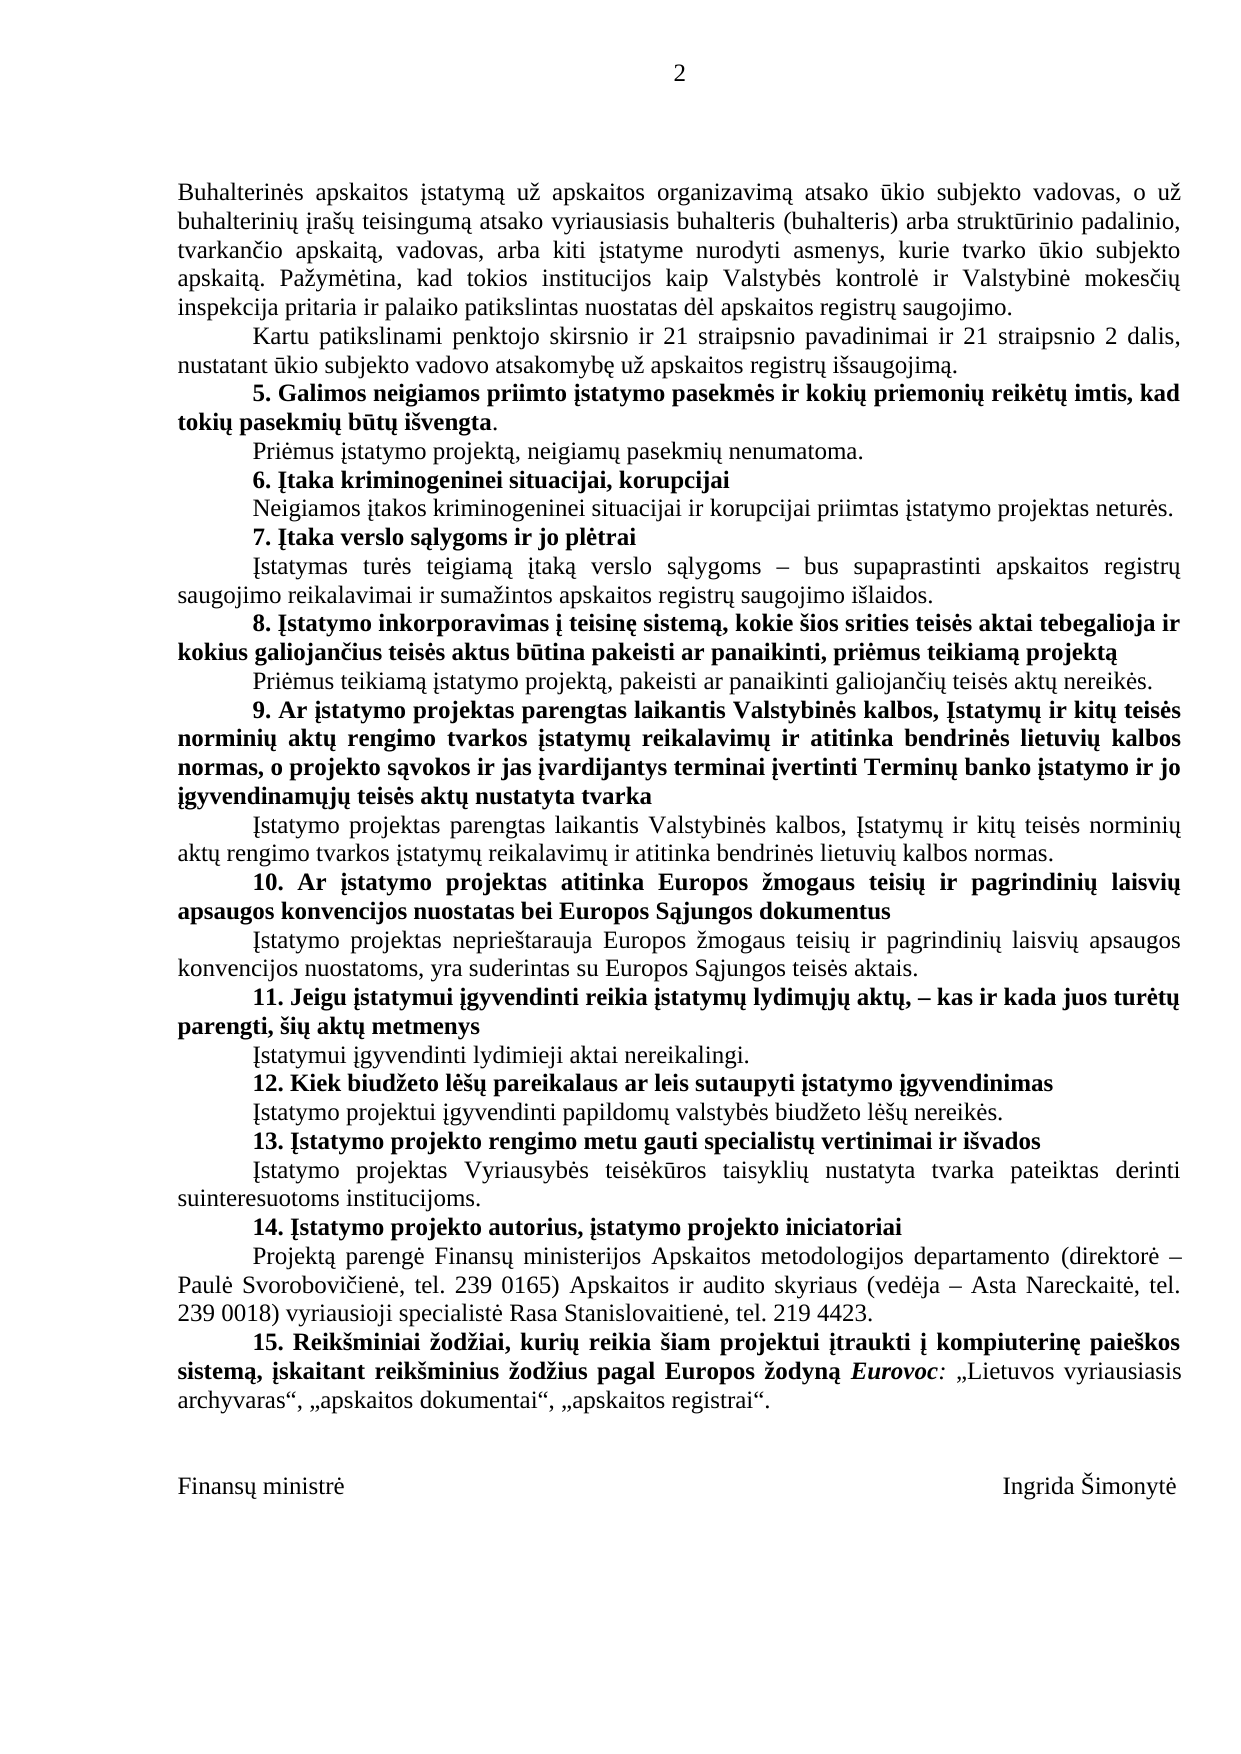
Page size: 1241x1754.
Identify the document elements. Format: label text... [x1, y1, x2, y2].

text 12. Kiek biudžeto lėšų pareikalaus ar leis sutaupyti įstatymo įgyvendinimas [177, 1068, 1182, 1097]
text Finansų ministrė Ingrida Šimonytė [177, 1471, 1182, 1500]
text Kartu patikslinami penktojo skirsnio ir 21 straipsnio pavadinimai ir 21 straipsnio 2 dalis, nustatant ūkio subjekto vadovo atsakomybę už apskaitos registrų išsaugojimą. [177, 321, 1182, 378]
text 6. Įtaka kriminogeninei situacijai, korupcijai [177, 465, 1182, 493]
text 9. Ar įstatymo projektas parengtas laikantis Valstybinės kalbos, Įstatymų ir kitų teisės norminių aktų rengimo tvarkos įstatymų reikalavimų ir atitinka bendrinės lietuvių kalbos normas, o projekto sąvokos ir jas įvardijantys terminai įvertinti Terminų banko įstatymo ir jo įgyvendinamųjų teisės aktų nustatyta tvarka [177, 695, 1182, 810]
text 8. Įstatymo inkorporavimas į teisinę sistemą, kokie šios srities teisės aktai tebegalioja ir kokius galiojančius teisės aktus būtina pakeisti ar panaikinti, priėmus teikiamą projektą [177, 608, 1182, 666]
text 14. Įstatymo projekto autorius, įstatymo projekto iniciatoriai [177, 1212, 1182, 1241]
text Buhalterinės apskaitos įstatymą už apskaitos organizavimą atsako ūkio subjekto vadovas, o už buhalterinių įrašų teisingumą atsako vyriausiasis buhalteris (buhalteris) arba struktūrinio padalinio, tvarkančio apskaitą, vadovas, arba kiti įstatyme nurodyti asmenys, kurie tvarko ūkio subjekto apskaitą. Pažymėtina, kad tokios institucijos kaip Valstybės kontrolė ir Valstybinė mokesčių inspekcija pritaria ir palaiko patikslintas nuostatas dėl apskaitos registrų saugojimo. [177, 177, 1182, 321]
text Priėmus teikiamą įstatymo projektą, pakeisti ar panaikinti galiojančių teisės aktų nereikės. [177, 666, 1182, 695]
text Įstatymo projektas parengtas laikantis Valstybinės kalbos, Įstatymų ir kitų teisės norminių aktų rengimo tvarkos įstatymų reikalavimų ir atitinka bendrinės lietuvių kalbos normas. [177, 810, 1182, 867]
text Įstatymas turės teigiamą įtaką verslo sąlygoms – bus supaprastinti apskaitos registrų saugojimo reikalavimai ir sumažintos apskaitos registrų saugojimo išlaidos. [177, 551, 1182, 608]
text 5. Galimos neigiamos priimto įstatymo pasekmės ir kokių priemonių reikėtų imtis, kad tokių pasekmių būtų išvengta. [177, 378, 1182, 436]
text Neigiamos įtakos kriminogeninei situacijai ir korupcijai priimtas įstatymo projektas neturės. [177, 493, 1182, 522]
text Priėmus įstatymo projektą, neigiamų pasekmių nenumatoma. [177, 436, 1182, 465]
text 15. Reikšminiai žodžiai, kurių reikia šiam projektui įtraukti į kompiuterinę paieškos sistemą, įskaitant reikšminius žodžius pagal Europos žodyną Eurovoc: „Lietuvos vyriausiasis archyvaras“, „apskaitos dokumentai“, „apskaitos registrai“. [177, 1327, 1182, 1413]
text 13. Įstatymo projekto rengimo metu gauti specialistų vertinimai ir išvados [177, 1126, 1182, 1155]
text Įstatymo projektas Vyriausybės teisėkūros taisyklių nustatyta tvarka pateiktas derinti suinteresuotoms institucijoms. [177, 1155, 1182, 1212]
text Projektą parengė Finansų ministerijos Apskaitos metodologijos departamento (direktorė – Paulė Svorobovičienė, tel. 239 0165) Apskaitos ir audito skyriaus (vedėja – Asta Nareckaitė, tel. 239 0018) vyriausioji specialistė Rasa Stanislovaitienė, tel. 219 4423. [177, 1241, 1182, 1327]
text Įstatymo projektui įgyvendinti papildomų valstybės biudžeto lėšų nereikės. [177, 1097, 1182, 1126]
text Įstatymui įgyvendinti lydimieji aktai nereikalingi. [177, 1040, 1182, 1068]
text 7. Įtaka verslo sąlygoms ir jo plėtrai [177, 522, 1182, 551]
text 11. Jeigu įstatymui įgyvendinti reikia įstatymų lydimųjų aktų, – kas ir kada juos turėtų parengti, šių aktų metmenys [177, 982, 1182, 1040]
text 10. Ar įstatymo projektas atitinka Europos žmogaus teisių ir pagrindinių laisvių apsaugos konvencijos nuostatas bei Europos Sąjungos dokumentus [177, 867, 1182, 925]
text Įstatymo projektas neprieštarauja Europos žmogaus teisių ir pagrindinių laisvių apsaugos konvencijos nuostatoms, yra suderintas su Europos Sąjungos teisės aktais. [177, 925, 1182, 982]
